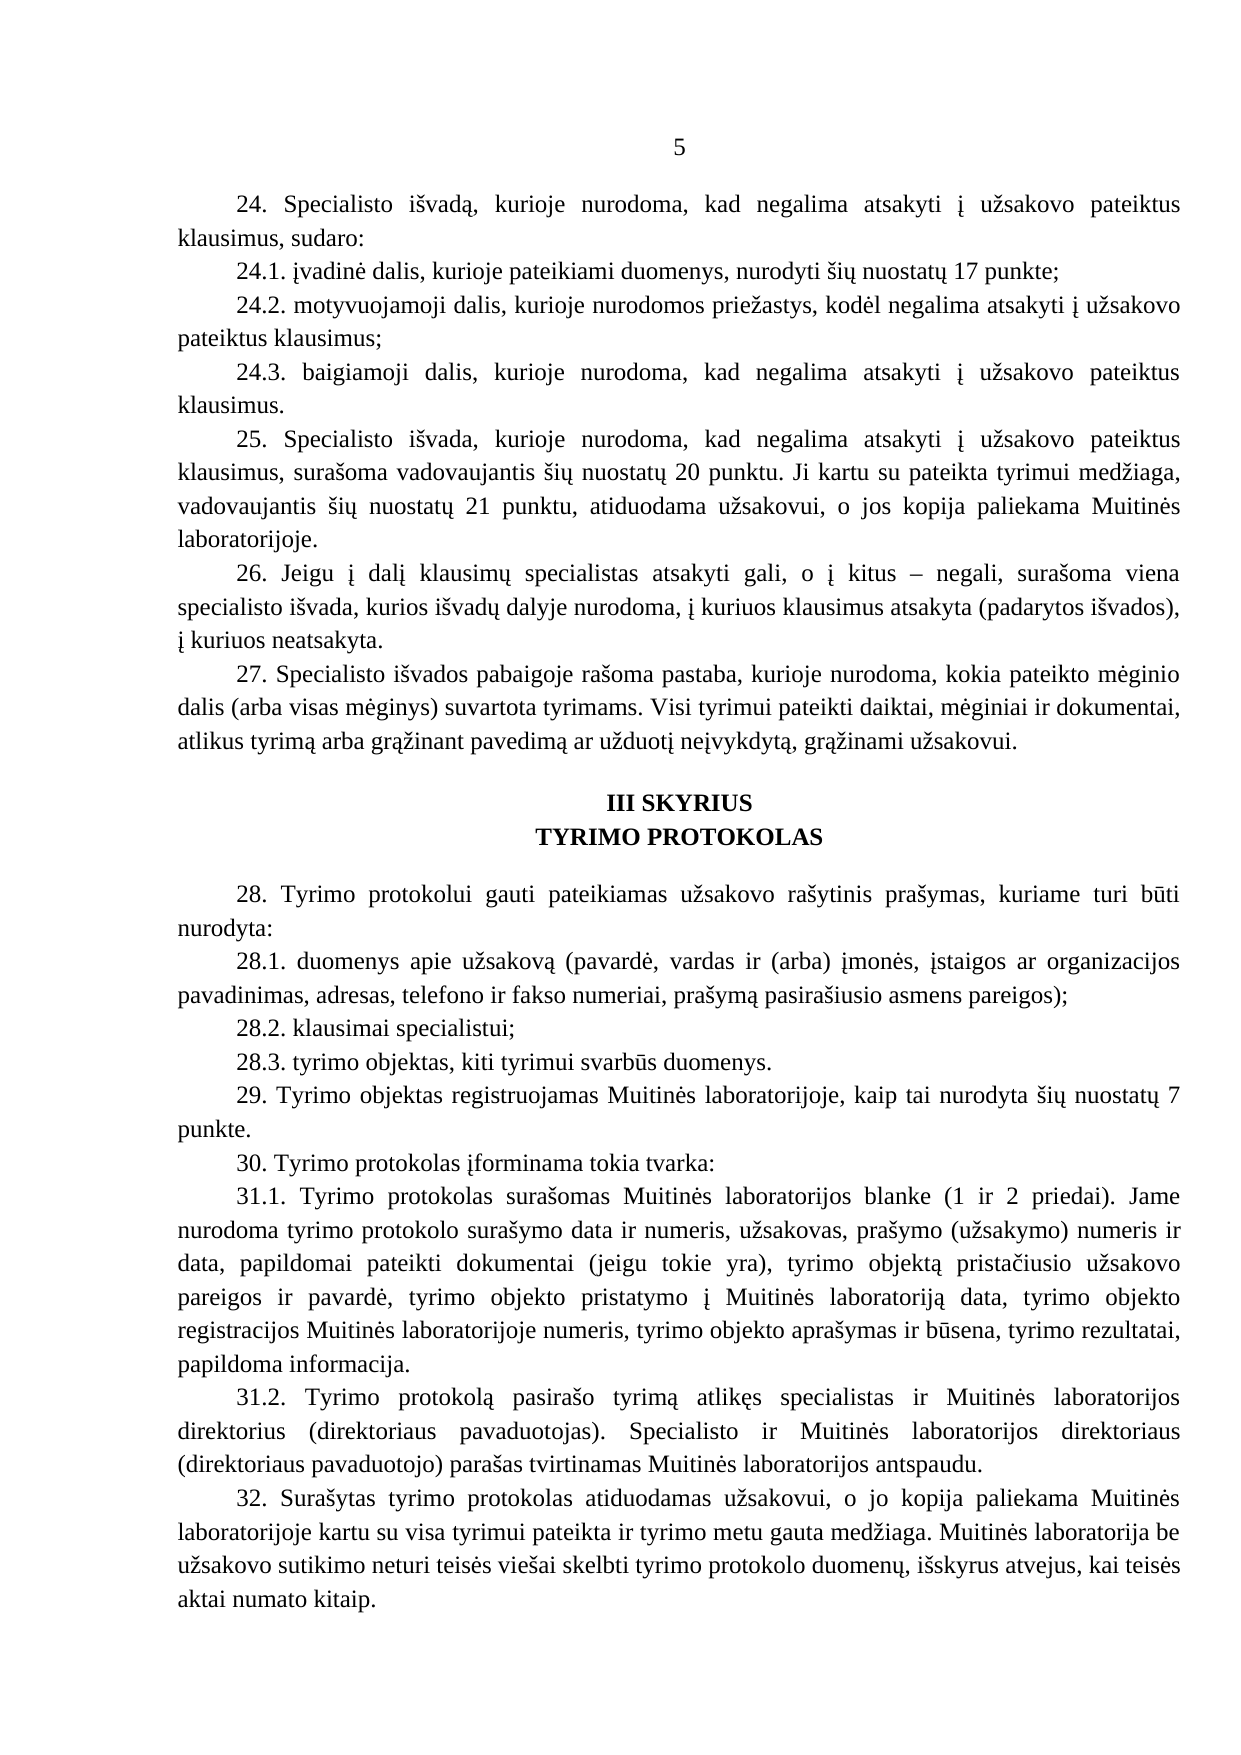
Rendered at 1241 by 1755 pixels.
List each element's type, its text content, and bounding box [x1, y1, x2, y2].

text 27. Specialisto išvados pabaigoje rašoma pastaba, kurioje nurodoma, kokia pateikto mėginio dalis (arba visas mėginys) suvartota tyrimams. Visi tyrimui pateikti daiktai, mėginiai ir dokumentai, atlikus tyrimą arba grąžinant pavedimą ar užduotį neįvykdytą, grąžinami užsakovui. [177, 659, 1181, 754]
text 28. Tyrimo protokolui gauti pateikiamas užsakovo rašytinis prašymas, kuriame turi būti nurodyta: [177, 879, 1181, 942]
text 31.2. Tyrimo protokolą pasirašo tyrimą atlikęs specialistas ir Muitinės laboratorijos direktorius (direktoriaus pavaduotojas). Specialisto ir Muitinės laboratorijos direktoriaus (direktoriaus pavaduotojo) parašas tvirtinamas Muitinės laboratorijos antspaudu. [177, 1382, 1181, 1478]
text 31.1. Tyrimo protokolas surašomas Muitinės laboratorijos blanke (1 ir 2 priedai). Jame nurodoma tyrimo protokolo surašymo data ir numeris, užsakovas, prašymo (užsakymo) numeris ir data, papildomai pateikti dokumentai (jeigu tokie yra), tyrimo objektą pristačiusio užsakovo pareigos ir pavardė, tyrimo objekto pristatymo į Muitinės laboratoriją data, tyrimo objekto registracijos Muitinės laboratorijoje numeris, tyrimo objekto aprašymas ir būsena, tyrimo rezultatai, papildoma informacija. [177, 1181, 1181, 1378]
text 28.1. duomenys apie užsakovą (pavardė, vardas ir (arba) įmonės, įstaigos ar organizacijos pavadinimas, adresas, telefono ir fakso numeriai, prašymą pasirašiusio asmens pareigos); [177, 946, 1181, 1009]
text III SKYRIUS [177, 788, 1181, 817]
text 24.1. įvadinė dalis, kurioje pateikiami duomenys, nurodyti šių nuostatų 17 punkte; [177, 256, 1181, 285]
text 24.2. motyvuojamoji dalis, kurioje nurodomos priežastys, kodėl negalima atsakyti į užsakovo pateiktus klausimus; [177, 290, 1181, 352]
text 25. Specialisto išvada, kurioje nurodoma, kad negalima atsakyti į užsakovo pateiktus klausimus, surašoma vadovaujantis šių nuostatų 20 punktu. Ji kartu su pateikta tyrimui medžiaga, vadovaujantis šių nuostatų 21 punktu, atiduodama užsakovui, o jos kopija paliekama Muitinės laboratorijoje. [177, 424, 1181, 553]
text TYRIMO PROTOKOLAS [177, 822, 1181, 850]
text 28.3. tyrimo objektas, kiti tyrimui svarbūs duomenys. [177, 1047, 1181, 1076]
text 32. Surašytas tyrimo protokolas atiduodamas užsakovui, o jo kopija paliekama Muitinės laboratorijoje kartu su visa tyrimui pateikta ir tyrimo metu gauta medžiaga. Muitinės laboratorija be užsakovo sutikimo neturi teisės viešai skelbti tyrimo protokolo duomenų, išskyrus atvejus, kai teisės aktai numato kitaip. [177, 1483, 1181, 1612]
text 30. Tyrimo protokolas įforminama tokia tvarka: [177, 1148, 1181, 1176]
text 24. Specialisto išvadą, kurioje nurodoma, kad negalima atsakyti į užsakovo pateiktus klausimus, sudaro: [177, 189, 1181, 251]
text 29. Tyrimo objektas registruojamas Muitinės laboratorijoje, kaip tai nurodyta šių nuostatų 7 punkte. [177, 1081, 1181, 1143]
text 28.2. klausimai specialistui; [177, 1013, 1181, 1042]
text 24.3. baigiamoji dalis, kurioje nurodoma, kad negalima atsakyti į užsakovo pateiktus klausimus. [177, 357, 1181, 419]
text 26. Jeigu į dalį klausimų specialistas atsakyti gali, o į kitus – negali, surašoma viena specialisto išvada, kurios išvadų dalyje nurodoma, į kuriuos klausimus atsakyta (padarytos išvados), į kuriuos neatsakyta. [177, 558, 1181, 654]
